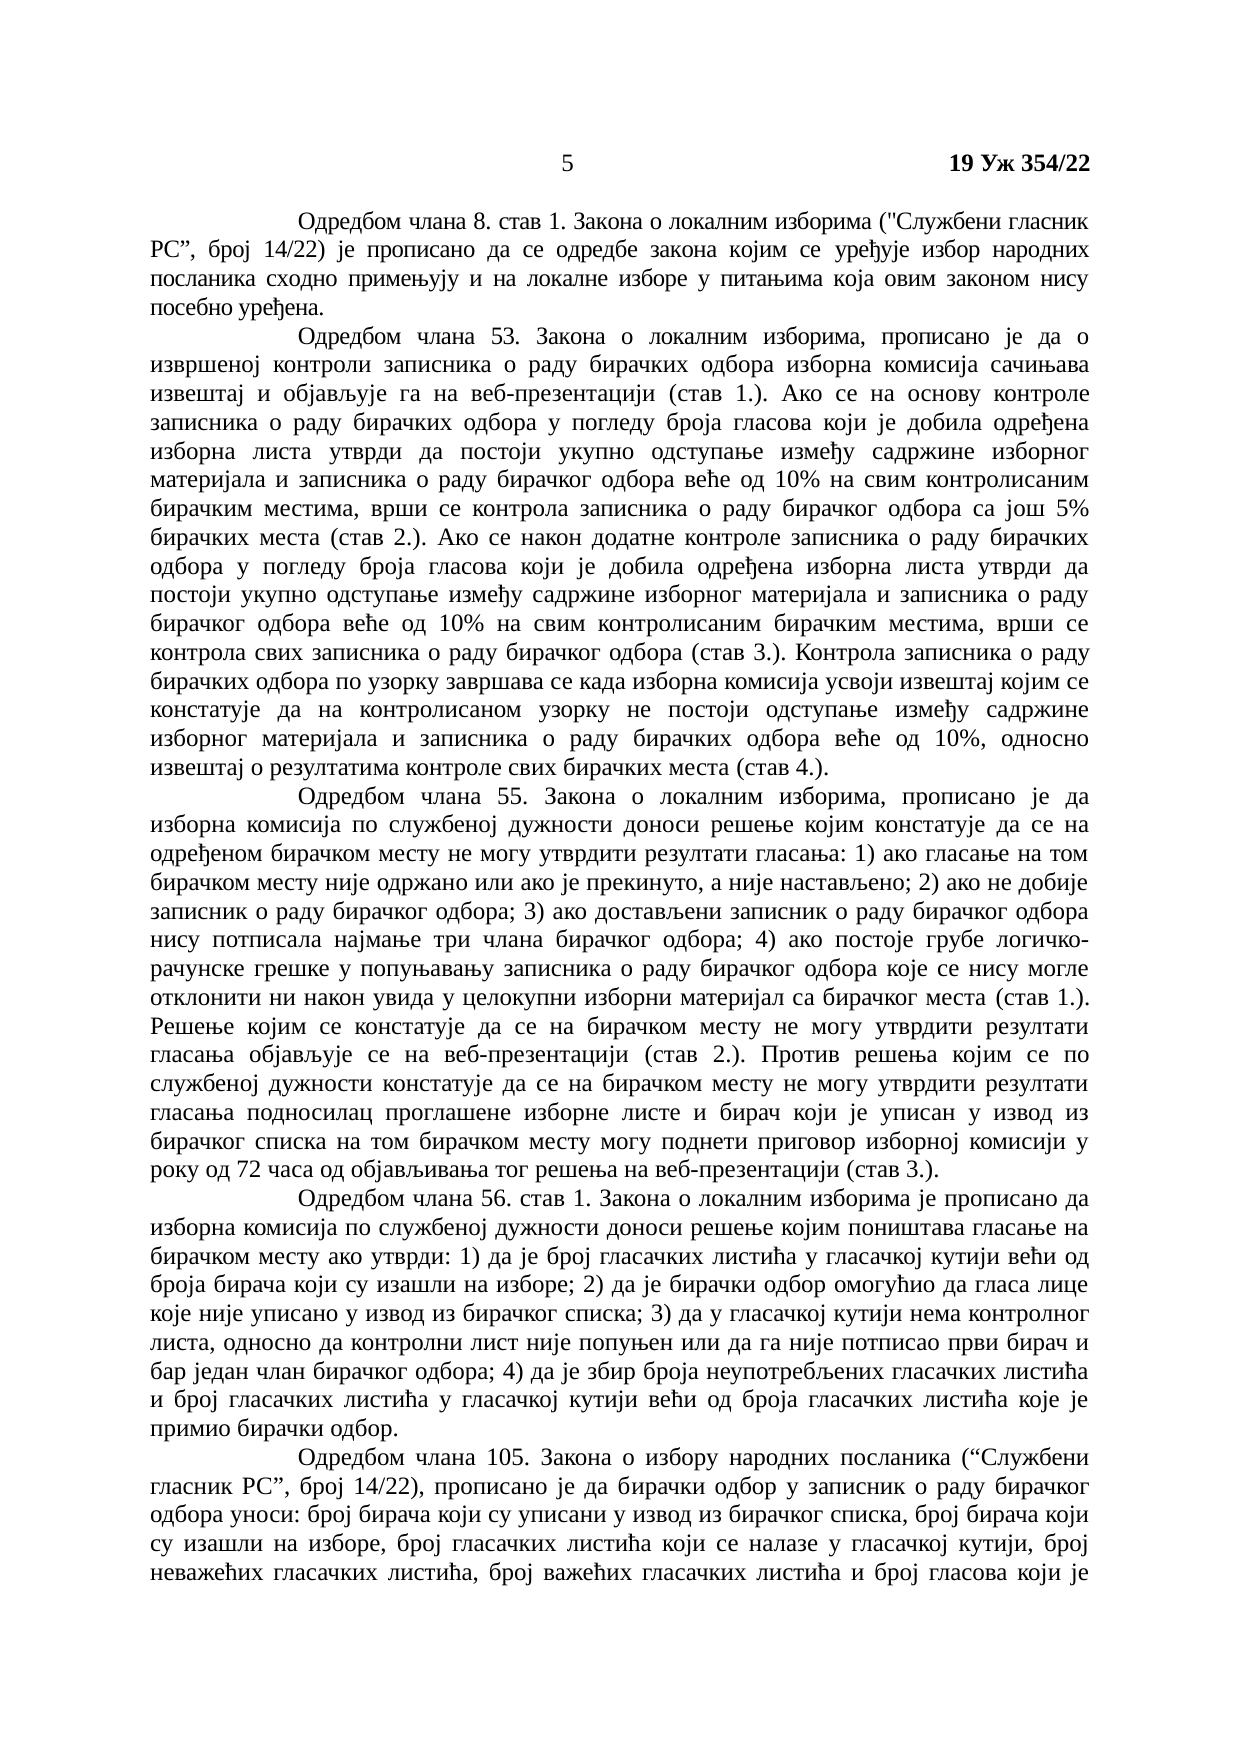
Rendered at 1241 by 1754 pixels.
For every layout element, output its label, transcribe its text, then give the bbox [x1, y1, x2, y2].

text Одредбом члана 53. Закона о локалним изборима, прописано је да о извршеној контроли записника о раду бирачких одбора изборна комисија сачињава извештај и објављује га на веб-презентацији (став 1.). Ако се на основу контроле записника о раду бирачких одбора у погледу броја гласова који је добила одређена изборна листа утврди да постоји укупно одступање између садржине изборног материјала и записника о раду бирачког одбора веће од 10% на свим контролисаним бирачким местима, врши се контрола записника о раду бирачког одбора са још 5% бирачких места (став 2.). Ако се након додатне контроле записника о раду бирачких одбора у погледу броја гласова који је добила одређена изборна листа утврди да постоји укупно одступање између садржине изборног материјала и записника о раду бирачког одбора веће од 10% на свим контролисаним бирачким местима, врши се контрола свих записника о раду бирачког одбора (став 3.). Контрола записника о раду бирачких одбора по узорку завршава се када изборна комисија усвоји извештај којим се констатује да на контролисаном узорку не постоји одступање између садржине изборног материјала и записника о раду бирачких одбора веће од 10%, односно извештај о резултатима контроле свих бирачких места (став 4.). [150, 321, 1090, 781]
text Одредбом члана 8. став 1. Закона о локалним изборима ("Службени гласник РС”, број 14/22) је прописано да се одредбе закона којим се уређује избор народних посланика сходно примењују и на локалне изборе у питањима која овим законом нису посебно уређена. [150, 206, 1090, 321]
text Одредбом члана 55. Закона о локалним изборима, прописано је да изборна комисија по службеној дужности доноси решење којим констатује да се на одређеном бирачком месту не могу утврдити резултати гласања: 1) ако гласање на том бирачком месту није одржано или ако је прекинуто, а није настављено; 2) ако не добије записник о раду бирачког одбора; 3) ако достављени записник о раду бирачког одбора нису потписала најмање три члана бирачког одбора; 4) ако постоје грубе логичко-рачунске грешке у попуњавању записника о раду бирачког одбора које се нису могле отклонити ни након увида у целокупни изборни материјал са бирачког места (став 1.). Решење којим се констатује да се на бирачком месту не могу утврдити резултати гласања објављује се на веб-презентацији (став 2.). Против решења којим се по службеној дужности констатује да се на бирачком месту не могу утврдити резултати гласања подносилац проглашене изборне листе и бирач који је уписан у извод из бирачког списка на том бирачком месту могу поднети приговор изборној комисији у року од 72 часа од објављивања тог решења на веб-презентацији (став 3.). [150, 781, 1090, 1183]
text Одредбом члана 105. Закона о избору народних посланика (“Службени гласник РС”, број 14/22), прописано је да бирачки одбор у записник о раду бирачког одбора уноси: број бирача који су уписани у извод из бирачког списка, број бирача који су изашли на изборе, број гласачких листића који се налазе у гласачкој кутији, број неважећих гласачких листића, број важећих гласачких листића и број гласова који је [150, 1442, 1090, 1586]
text Одредбом члана 56. став 1. Закона о локалним изборима је прописано да изборна комисија по службеној дужности доноси решење којим поништава гласање на бирачком месту ако утврди: 1) да је број гласачких листића у гласачкој кутији већи од броја бирача који су изашли на изборе; 2) да је бирачки одбор омогућио да гласа лице које није уписано у извод из бирачког списка; 3) да у гласачкој кутији нема контролног листа, односно да контролни лист није попуњен или да га није потписао први бирач и бар један члан бирачког одбора; 4) да је збир броја неупотребљених гласачких листића и број гласачких листића у гласачкој кутији већи од броја гласачких листића које је примио бирачки одбор. [150, 1183, 1090, 1442]
